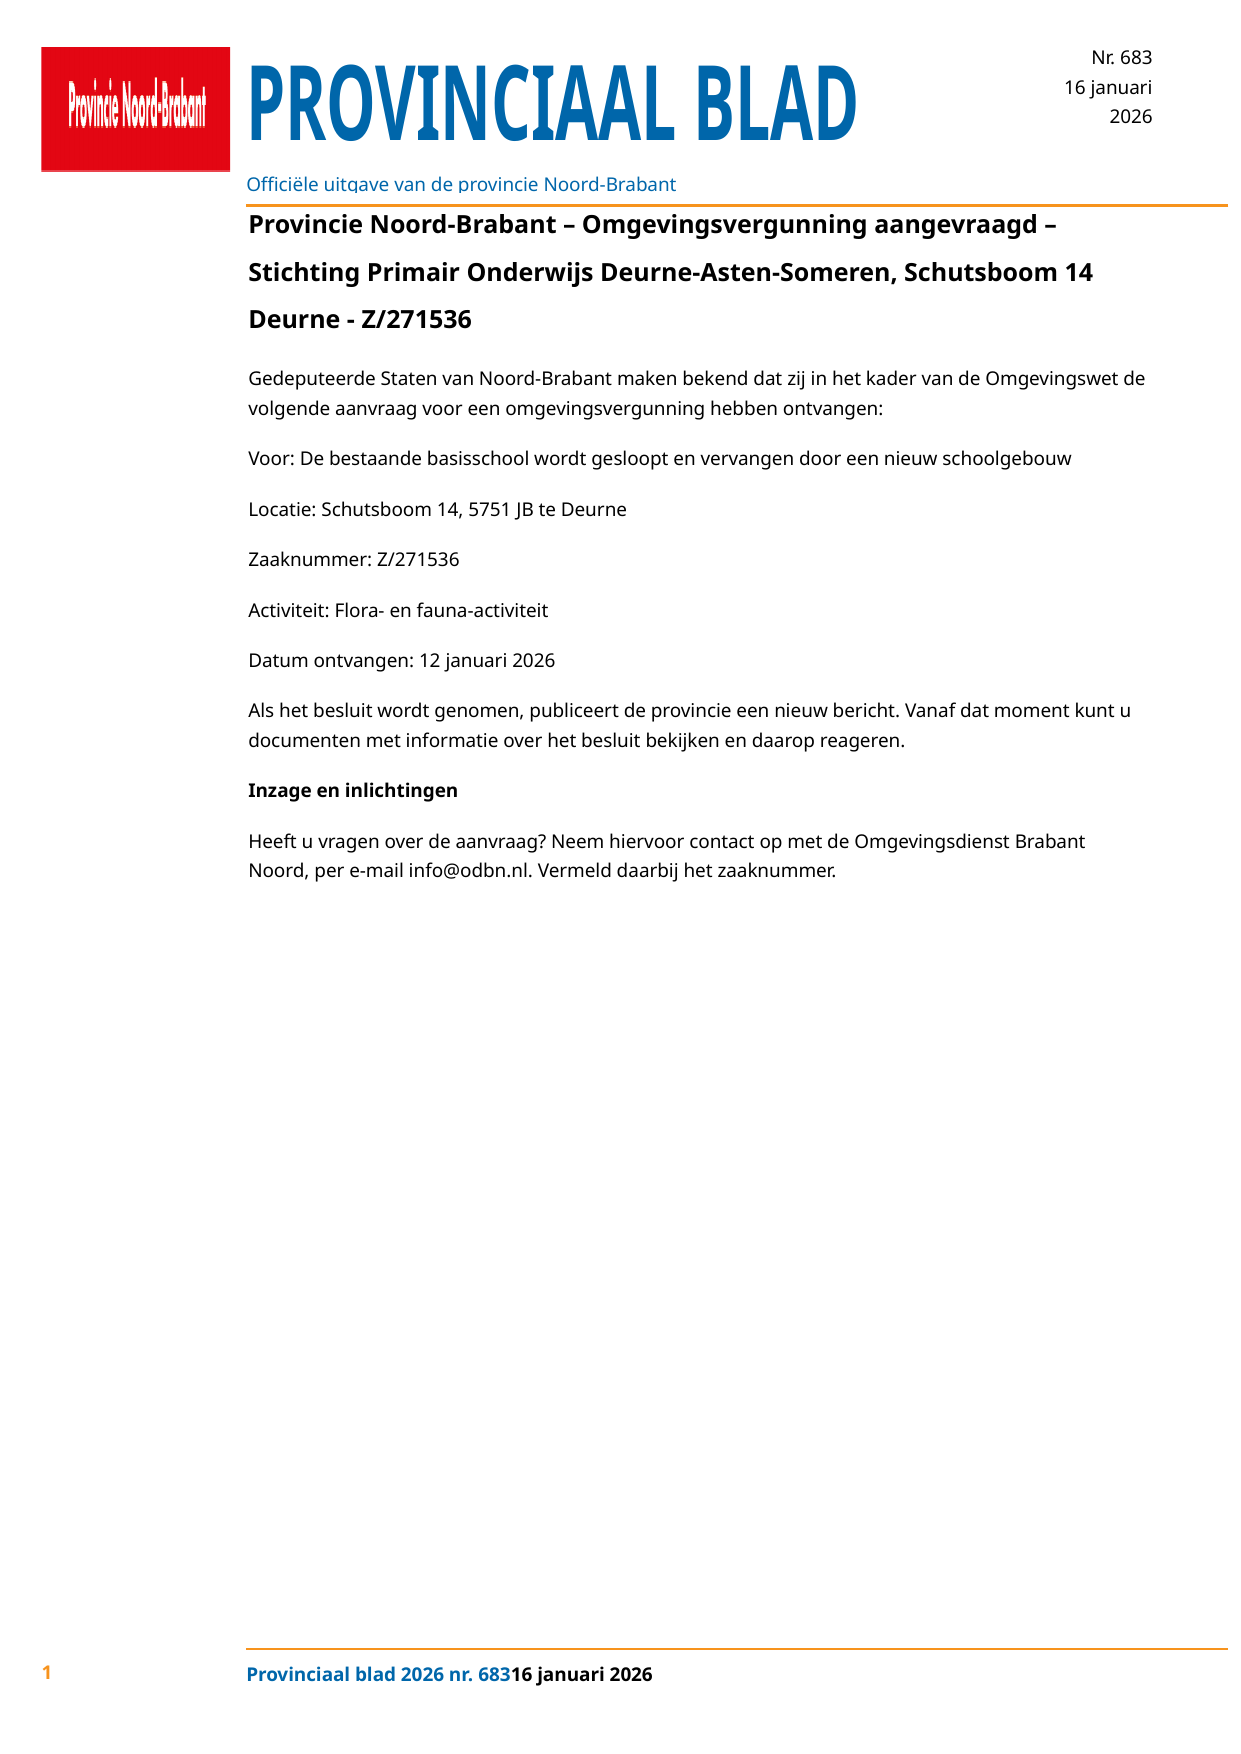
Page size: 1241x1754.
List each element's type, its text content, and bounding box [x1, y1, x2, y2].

text Datum ontvangen: 12 januari 2026 [248, 647, 1152, 673]
text Provincie Noord-Brabant – Omgevingsvergunning aangevraagd – Stichting Primair Onderwijs Deurne-Asten-Someren, Schutsboom 14 Deurne - Z/271536 [248, 207, 1152, 336]
text Inzage en inlichtingen [248, 778, 1152, 803]
picture [41, 47, 231, 172]
text Voor: De bestaande basisschool wordt gesloopt en vervangen door een nieuw schoolgebouw [248, 446, 1152, 471]
text Zaaknummer: Z/271536 [248, 546, 1152, 572]
text Gedeputeerde Staten van Noord-Brabant maken bekend dat zij in het kader van de Omgevingswet de volgende aanvraag voor een omgevingsvergunning hebben ontvangen: [248, 366, 1152, 421]
text Heeft u vragen over de aanvraag? Neem hiervoor contact op met de Omgevingsdienst Brabant Noord, per e-mail info@odbn.nl. Vermeld daarbij het zaaknummer. [248, 828, 1152, 883]
text Als het besluit wordt genomen, publiceert de provincie een nieuw bericht. Vanaf dat moment kunt u documenten met informatie over het besluit bekijken en daarop reageren. [248, 698, 1152, 753]
text Locatie: Schutsboom 14, 5751 JB te Deurne [248, 496, 1152, 522]
text Activiteit: Flora- en fauna-activiteit [248, 597, 1152, 622]
